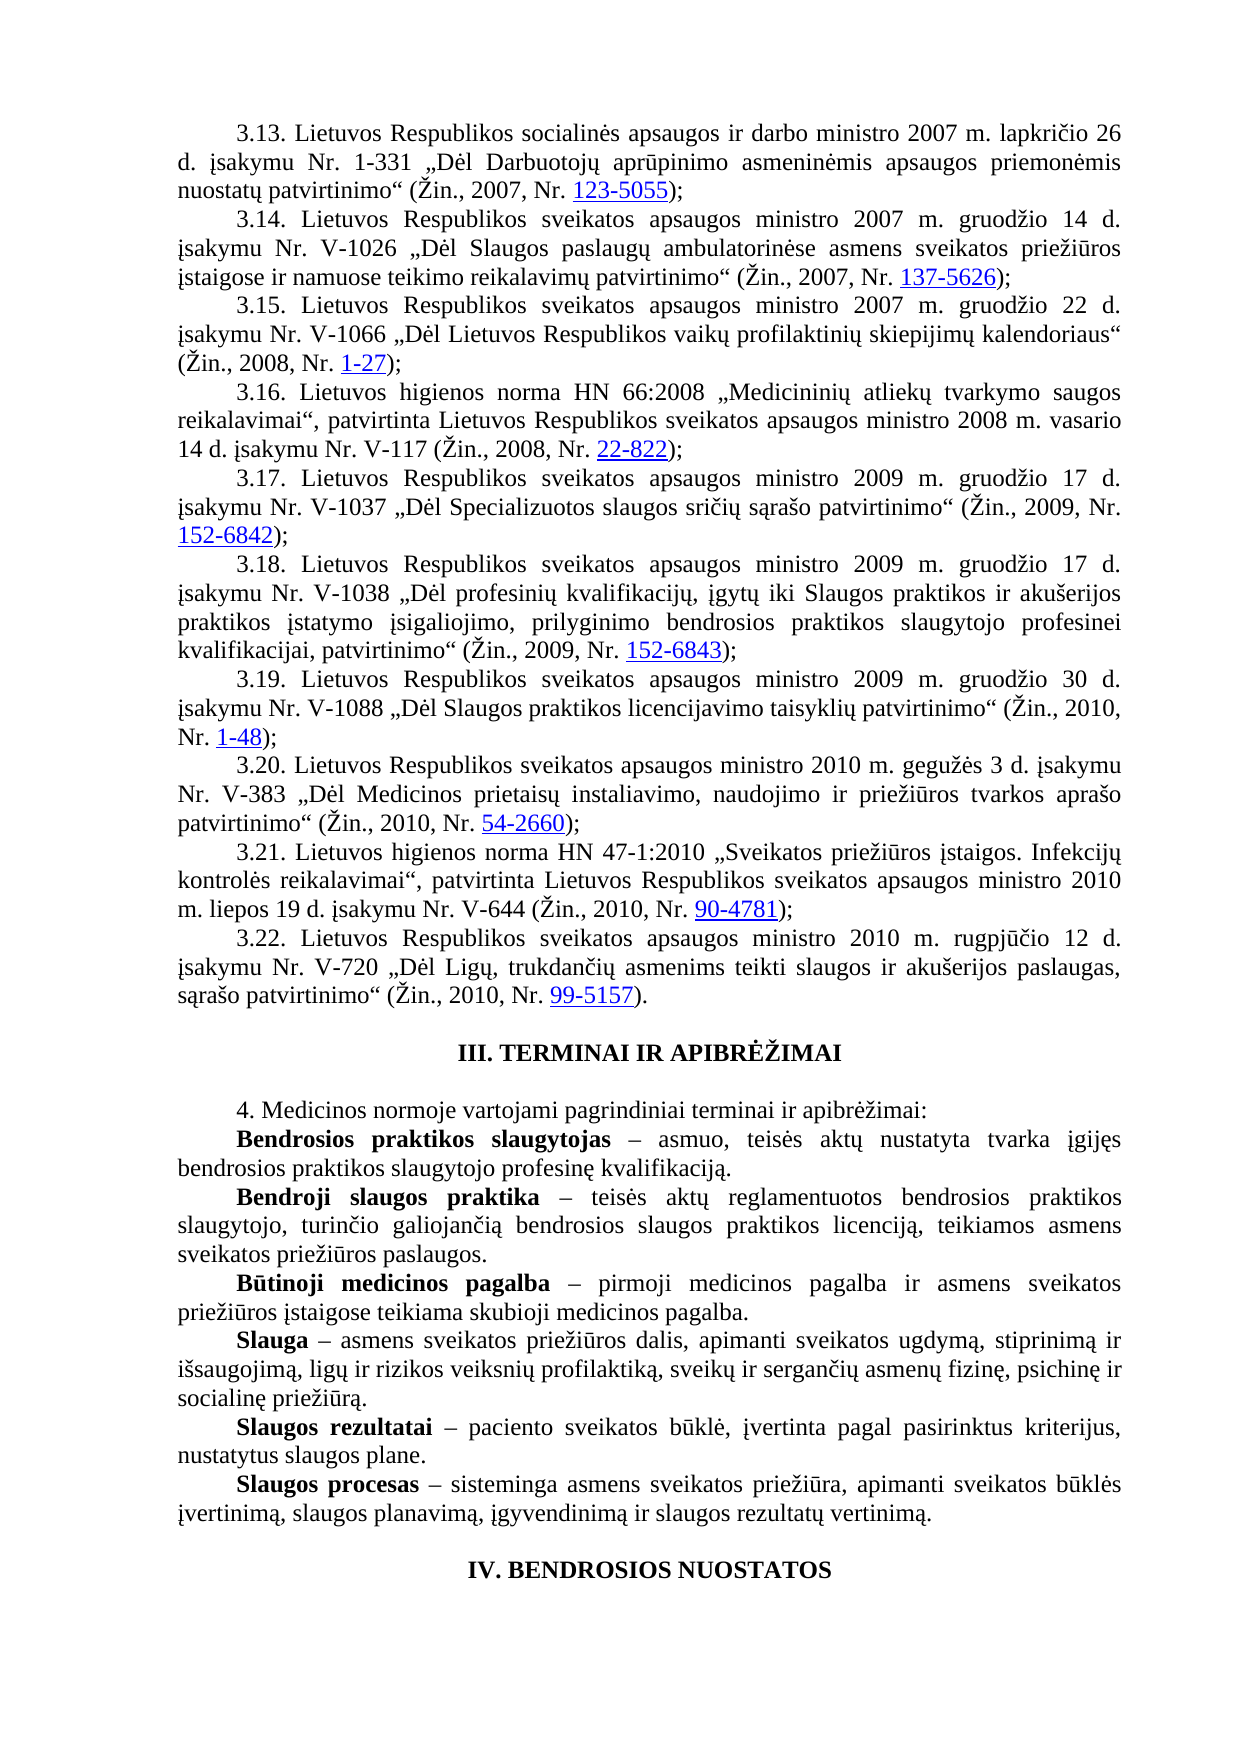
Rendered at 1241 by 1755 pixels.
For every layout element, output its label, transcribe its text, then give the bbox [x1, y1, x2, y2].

text Slaugos rezultatai – paciento sveikatos būklė, įvertinta pagal pasirinktus kriterijus, nustatytus slaugos plane. [177, 1412, 1122, 1469]
text III. TERMINAI IR APIBRĖŽIMAI [177, 1038, 1122, 1067]
text Bendrosios praktikos slaugytojas – asmuo, teisės aktų nustatyta tvarka įgijęs bendrosios praktikos slaugytojo profesinę kvalifikaciją. [177, 1124, 1122, 1182]
text 3.20. Lietuvos Respublikos sveikatos apsaugos ministro 2010 m. gegužės 3 d. įsakymu Nr. V-383 „Dėl Medicinos prietaisų instaliavimo, naudojimo ir priežiūros tvarkos aprašo patvirtinimo“ (Žin., 2010, Nr. 54-2660); [177, 751, 1122, 837]
text 3.21. Lietuvos higienos norma HN 47-1:2010 „Sveikatos priežiūros įstaigos. Infekcijų kontrolės reikalavimai“, patvirtinta Lietuvos Respublikos sveikatos apsaugos ministro 2010 m. liepos 19 d. įsakymu Nr. V-644 (Žin., 2010, Nr. 90-4781); [177, 837, 1122, 923]
text Bendroji slaugos praktika – teisės aktų reglamentuotos bendrosios praktikos slaugytojo, turinčio galiojančią bendrosios slaugos praktikos licenciją, teikiamos asmens sveikatos priežiūros paslaugos. [177, 1182, 1122, 1268]
text 3.17. Lietuvos Respublikos sveikatos apsaugos ministro 2009 m. gruodžio 17 d. įsakymu Nr. V-1037 „Dėl Specializuotos slaugos sričių sąrašo patvirtinimo“ (Žin., 2009, Nr. 152-6842); [177, 463, 1122, 549]
text IV. BENDROSIOS NUOSTATOS [177, 1556, 1122, 1584]
text 3.19. Lietuvos Respublikos sveikatos apsaugos ministro 2009 m. gruodžio 30 d. įsakymu Nr. V-1088 „Dėl Slaugos praktikos licencijavimo taisyklių patvirtinimo“ (Žin., 2010, Nr. 1-48); [177, 664, 1122, 751]
text 3.15. Lietuvos Respublikos sveikatos apsaugos ministro 2007 m. gruodžio 22 d. įsakymu Nr. V-1066 „Dėl Lietuvos Respublikos vaikų profilaktinių skiepijimų kalendoriaus“ (Žin., 2008, Nr. 1-27); [177, 291, 1122, 377]
text 4. Medicinos normoje vartojami pagrindiniai terminai ir apibrėžimai: [177, 1096, 1122, 1124]
text Slauga – asmens sveikatos priežiūros dalis, apimanti sveikatos ugdymą, stiprinimą ir išsaugojimą, ligų ir rizikos veiksnių profilaktiką, sveikų ir sergančių asmenų fizinę, psichinę ir socialinę priežiūrą. [177, 1326, 1122, 1412]
text 3.14. Lietuvos Respublikos sveikatos apsaugos ministro 2007 m. gruodžio 14 d. įsakymu Nr. V-1026 „Dėl Slaugos paslaugų ambulatorinėse asmens sveikatos priežiūros įstaigose ir namuose teikimo reikalavimų patvirtinimo“ (Žin., 2007, Nr. 137-5626); [177, 204, 1122, 291]
text 3.13. Lietuvos Respublikos socialinės apsaugos ir darbo ministro 2007 m. lapkričio 26 d. įsakymu Nr. 1-331 „Dėl Darbuotojų aprūpinimo asmeninėmis apsaugos priemonėmis nuostatų patvirtinimo“ (Žin., 2007, Nr. 123-5055); [177, 118, 1122, 204]
text Būtinoji medicinos pagalba – pirmoji medicinos pagalba ir asmens sveikatos priežiūros įstaigose teikiama skubioji medicinos pagalba. [177, 1268, 1122, 1326]
text 3.22. Lietuvos Respublikos sveikatos apsaugos ministro 2010 m. rugpjūčio 12 d. įsakymu Nr. V-720 „Dėl Ligų, trukdančių asmenims teikti slaugos ir akušerijos paslaugas, sąrašo patvirtinimo“ (Žin., 2010, Nr. 99-5157). [177, 923, 1122, 1009]
text 3.16. Lietuvos higienos norma HN 66:2008 „Medicininių atliekų tvarkymo saugos reikalavimai“, patvirtinta Lietuvos Respublikos sveikatos apsaugos ministro 2008 m. vasario 14 d. įsakymu Nr. V-117 (Žin., 2008, Nr. 22-822); [177, 377, 1122, 463]
text Slaugos procesas – sisteminga asmens sveikatos priežiūra, apimanti sveikatos būklės įvertinimą, slaugos planavimą, įgyvendinimą ir slaugos rezultatų vertinimą. [177, 1469, 1122, 1527]
text 3.18. Lietuvos Respublikos sveikatos apsaugos ministro 2009 m. gruodžio 17 d. įsakymu Nr. V-1038 „Dėl profesinių kvalifikacijų, įgytų iki Slaugos praktikos ir akušerijos praktikos įstatymo įsigaliojimo, prilyginimo bendrosios praktikos slaugytojo profesinei kvalifikacijai, patvirtinimo“ (Žin., 2009, Nr. 152-6843); [177, 549, 1122, 664]
